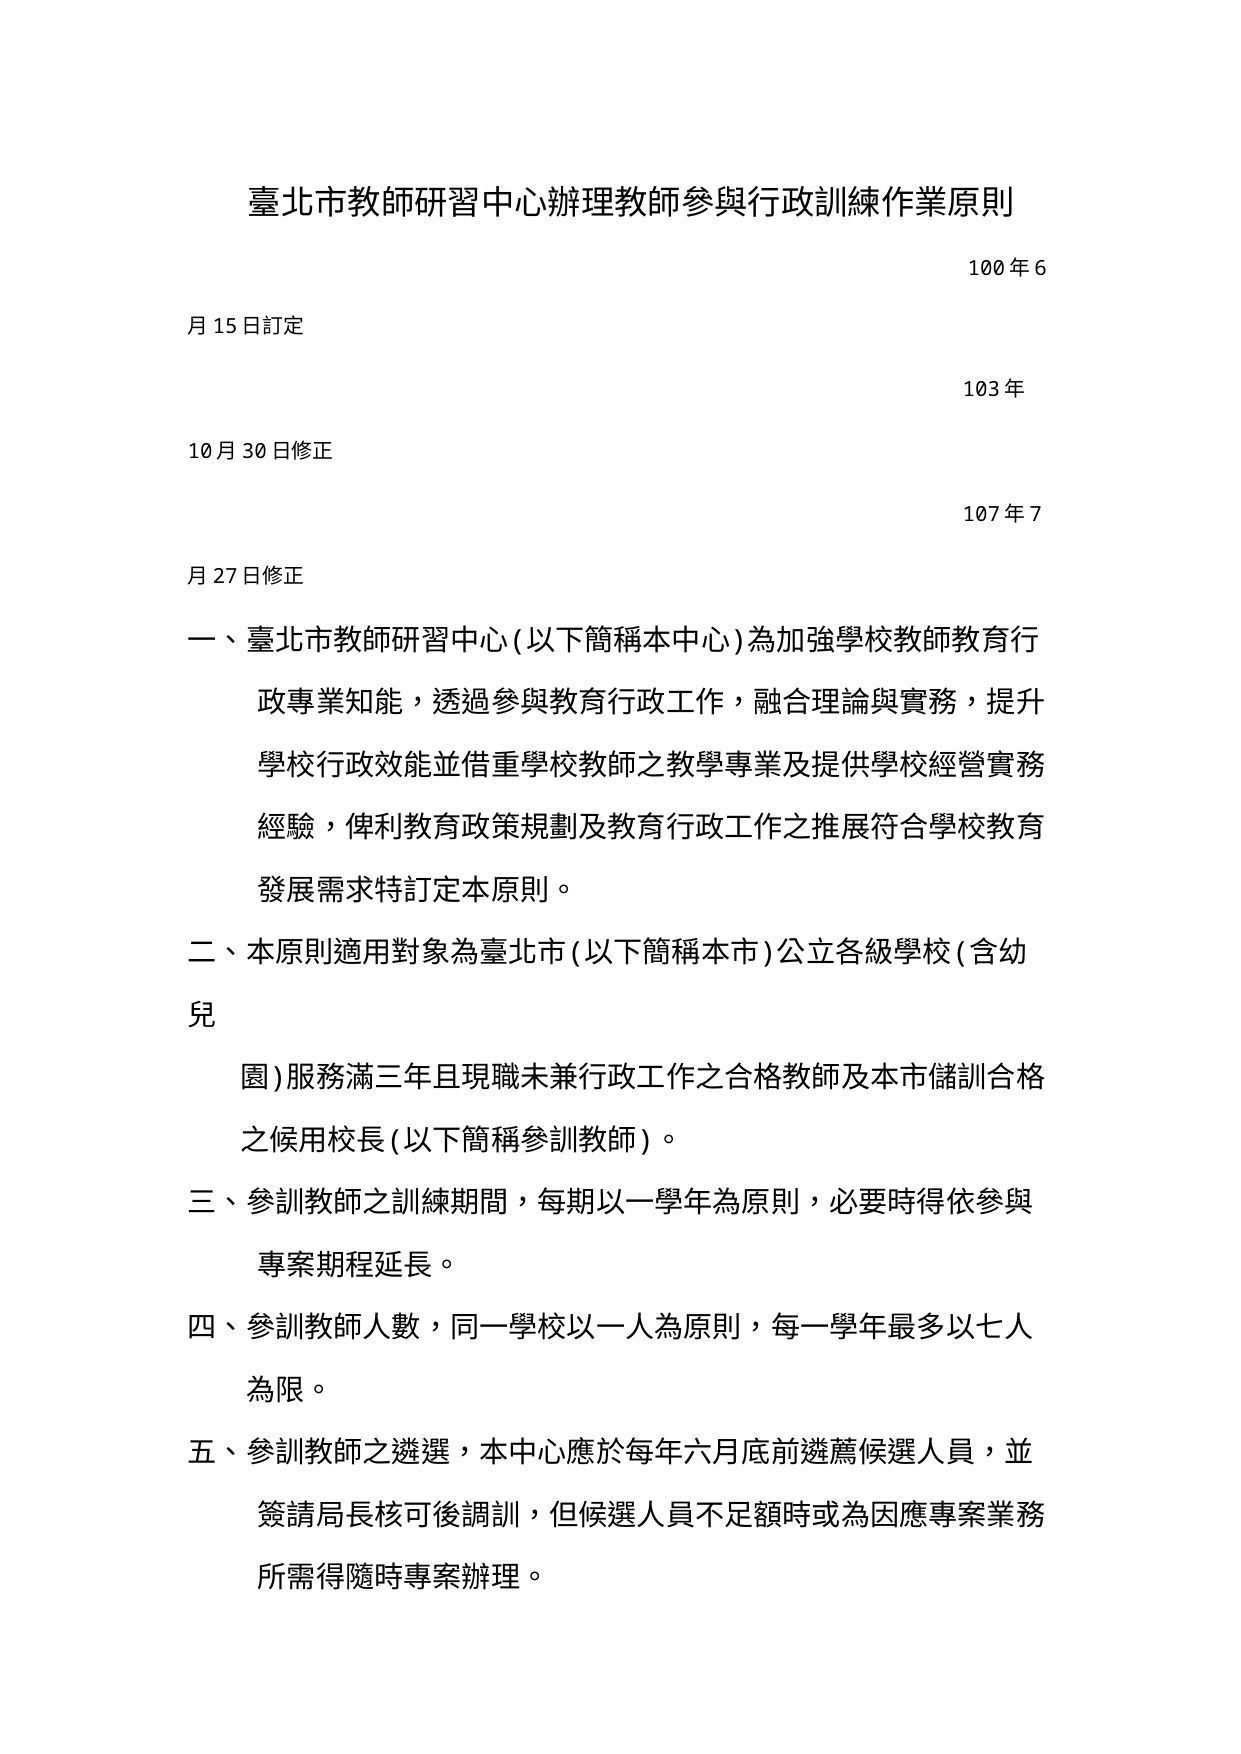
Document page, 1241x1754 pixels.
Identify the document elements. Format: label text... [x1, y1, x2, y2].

text 所需得隨時專案辦理。 [187, 1533, 1053, 1596]
text 107年7月27日修正 [187, 471, 1053, 596]
text 三、參訓教師之訓練期間，每期以一學年為原則，必要時得依參與 [187, 1158, 1053, 1221]
text 一、臺北市教師研習中心(以下簡稱本中心)為加強學校教師教育行 [187, 596, 1053, 658]
text 政專業知能，透過參與教育行政工作，融合理論與實務，提升 [187, 658, 1053, 721]
text 學校行政效能並借重學校教師之教學專業及提供學校經營實務 [187, 721, 1053, 783]
text 二、本原則適用對象為臺北市(以下簡稱本市)公立各級學校(含幼兒 [187, 908, 1053, 1033]
text 臺北市教師研習中心辦理教師參與行政訓練作業原則 [187, 158, 1053, 221]
text 五、參訓教師之遴選，本中心應於每年六月底前遴薦候選人員，並 [187, 1408, 1053, 1471]
text 經驗，俾利教育政策規劃及教育行政工作之推展符合學校教育 [187, 783, 1053, 846]
text 專案期程延長。 [187, 1221, 1053, 1283]
text 四、參訓教師人數，同一學校以一人為原則，每一學年最多以七人為限。 [187, 1283, 1053, 1408]
text 發展需求特訂定本原則。 [187, 846, 1053, 908]
text 103年10月30日修正 [187, 346, 1053, 471]
text 簽請局長核可後調訓，但候選人員不足額時或為因應專案業務 [187, 1471, 1053, 1533]
text 100年6月15日訂定 [187, 221, 1053, 346]
text 園)服務滿三年且現職未兼行政工作之合格教師及本市儲訓合格 [187, 1033, 1053, 1096]
text 之候用校長(以下簡稱參訓教師)。 [187, 1096, 1053, 1158]
